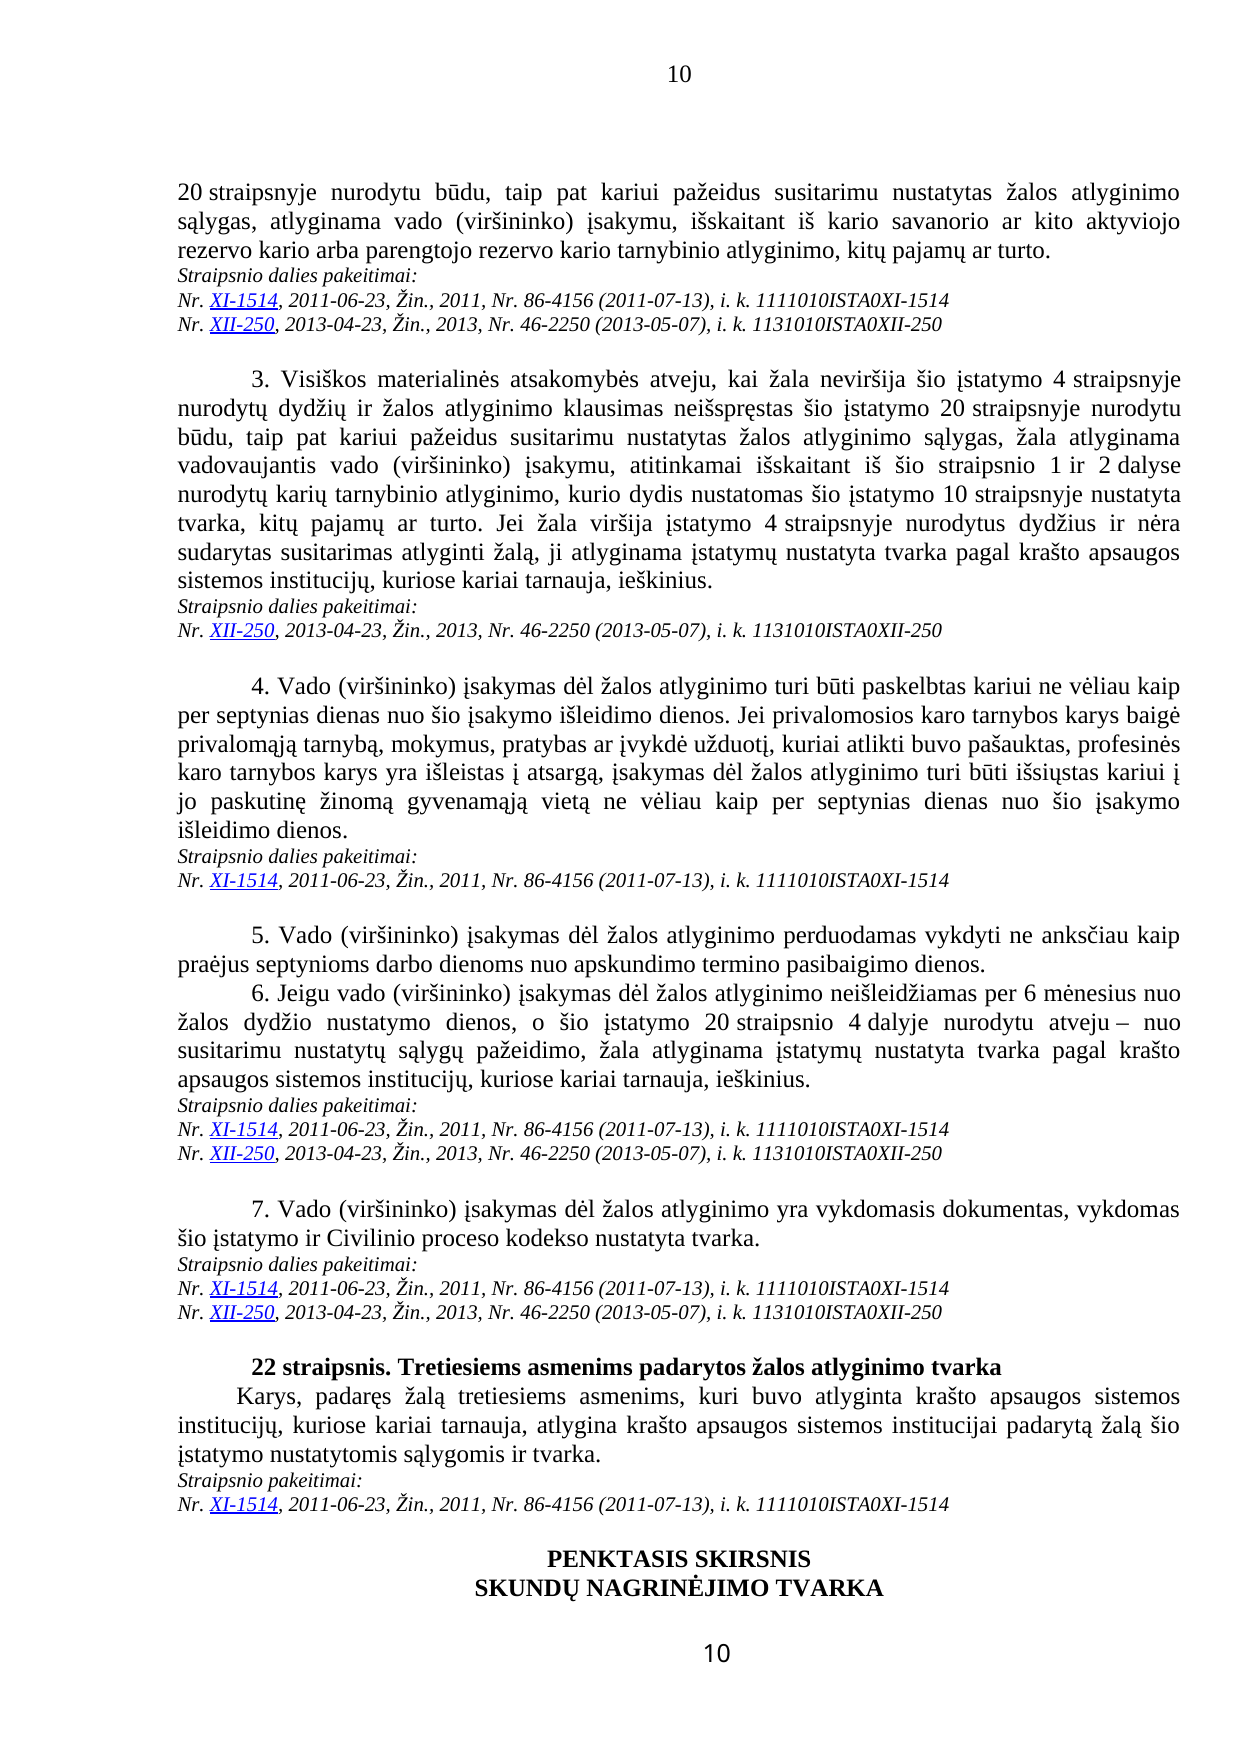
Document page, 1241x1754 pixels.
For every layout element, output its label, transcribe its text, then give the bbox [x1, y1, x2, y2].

text Straipsnio pakeitimai: [177, 1467, 1181, 1492]
text Nr. XII-250, 2013-04-23, Žin., 2013, Nr. 46-2250 (2013-05-07), i. k. 1131010ISTA0XII-250 [177, 1300, 1181, 1324]
text Straipsnio dalies pakeitimai: [177, 594, 1181, 618]
text Nr. XI-1514, 2011-06-23, Žin., 2011, Nr. 86-4156 (2011-07-13), i. k. 1111010ISTA0XI-1514 [177, 1492, 1181, 1516]
text Nr. XII-250, 2013-04-23, Žin., 2013, Nr. 46-2250 (2013-05-07), i. k. 1131010ISTA0XII-250 [177, 1141, 1181, 1165]
text Nr. XII-250, 2013-04-23, Žin., 2013, Nr. 46-2250 (2013-05-07), i. k. 1131010ISTA0XII-250 [177, 618, 1181, 642]
text Nr. XI-1514, 2011-06-23, Žin., 2011, Nr. 86-4156 (2011-07-13), i. k. 1111010ISTA0XI-1514 [177, 287, 1181, 312]
text 22 straipsnis. Tretiesiems asmenims padarytos žalos atlyginimo tvarka [177, 1352, 1181, 1381]
text PENKTASIS SKIRSNIS [177, 1544, 1181, 1573]
text Straipsnio dalies pakeitimai: [177, 844, 1181, 868]
text Nr. XI-1514, 2011-06-23, Žin., 2011, Nr. 86-4156 (2011-07-13), i. k. 1111010ISTA0XI-1514 [177, 868, 1181, 892]
text Straipsnio dalies pakeitimai: [177, 263, 1181, 287]
text 6. Jeigu vado (viršininko) įsakymas dėl žalos atlyginimo neišleidžiamas per 6 mėnesius nuo žalos dydžio nustatymo dienos, o šio įstatymo 20 straipsnio 4 dalyje nurodytu atveju – nuo susitarimu nustatytų sąlygų pažeidimo, žala atlyginama įstatymų nustatyta tvarka pagal krašto apsaugos sistemos institucijų, kuriose kariai tarnauja, ieškinius. [177, 978, 1181, 1093]
text Straipsnio dalies pakeitimai: [177, 1093, 1181, 1117]
text SKUNDŲ NAGRINĖJIMO TVARKA [177, 1573, 1181, 1602]
text 5. Vado (viršininko) įsakymas dėl žalos atlyginimo perduodamas vykdyti ne anksčiau kaip praėjus septynioms darbo dienoms nuo apskundimo termino pasibaigimo dienos. [177, 921, 1181, 978]
text Nr. XI-1514, 2011-06-23, Žin., 2011, Nr. 86-4156 (2011-07-13), i. k. 1111010ISTA0XI-1514 [177, 1276, 1181, 1300]
text Nr. XI-1514, 2011-06-23, Žin., 2011, Nr. 86-4156 (2011-07-13), i. k. 1111010ISTA0XI-1514 [177, 1117, 1181, 1141]
text 3. Visiškos materialinės atsakomybės atveju, kai žala neviršija šio įstatymo 4 straipsnyje nurodytų dydžių ir žalos atlyginimo klausimas neišspręstas šio įstatymo 20 straipsnyje nurodytu būdu, taip pat kariui pažeidus susitarimu nustatytas žalos atlyginimo sąlygas, žala atlyginama vadovaujantis vado (viršininko) įsakymu, atitinkamai išskaitant iš šio straipsnio 1 ir 2 dalyse nurodytų karių tarnybinio atlyginimo, kurio dydis nustatomas šio įstatymo 10 straipsnyje nustatyta tvarka, kitų pajamų ar turto. Jei žala viršija įstatymo 4 straipsnyje nurodytus dydžius ir nėra sudarytas susitarimas atlyginti žalą, ji atlyginama įstatymų nustatyta tvarka pagal krašto apsaugos sistemos institucijų, kuriose kariai tarnauja, ieškinius. [177, 364, 1181, 594]
text Nr. XII-250, 2013-04-23, Žin., 2013, Nr. 46-2250 (2013-05-07), i. k. 1131010ISTA0XII-250 [177, 312, 1181, 336]
text Karys, padaręs žalą tretiesiems asmenims, kuri buvo atlyginta krašto apsaugos sistemos institucijų, kuriose kariai tarnauja, atlygina krašto apsaugos sistemos institucijai padarytą žalą šio įstatymo nustatytomis sąlygomis ir tvarka. [177, 1381, 1181, 1467]
text Straipsnio dalies pakeitimai: [177, 1252, 1181, 1276]
text 20 straipsnyje nurodytu būdu, taip pat kariui pažeidus susitarimu nustatytas žalos atlyginimo sąlygas, atlyginama vado (viršininko) įsakymu, išskaitant iš kario savanorio ar kito aktyviojo rezervo kario arba parengtojo rezervo kario tarnybinio atlyginimo, kitų pajamų ar turto. [177, 177, 1181, 263]
text 7. Vado (viršininko) įsakymas dėl žalos atlyginimo yra vykdomasis dokumentas, vykdomas šio įstatymo ir Civilinio proceso kodekso nustatyta tvarka. [177, 1194, 1181, 1252]
text 4. Vado (viršininko) įsakymas dėl žalos atlyginimo turi būti paskelbtas kariui ne vėliau kaip per septynias dienas nuo šio įsakymo išleidimo dienos. Jei privalomosios karo tarnybos karys baigė privalomąją tarnybą, mokymus, pratybas ar įvykdė užduotį, kuriai atlikti buvo pašauktas, profesinės karo tarnybos karys yra išleistas į atsargą, įsakymas dėl žalos atlyginimo turi būti išsiųstas kariui į jo paskutinę žinomą gyvenamąją vietą ne vėliau kaip per septynias dienas nuo šio įsakymo išleidimo dienos. [177, 671, 1181, 844]
